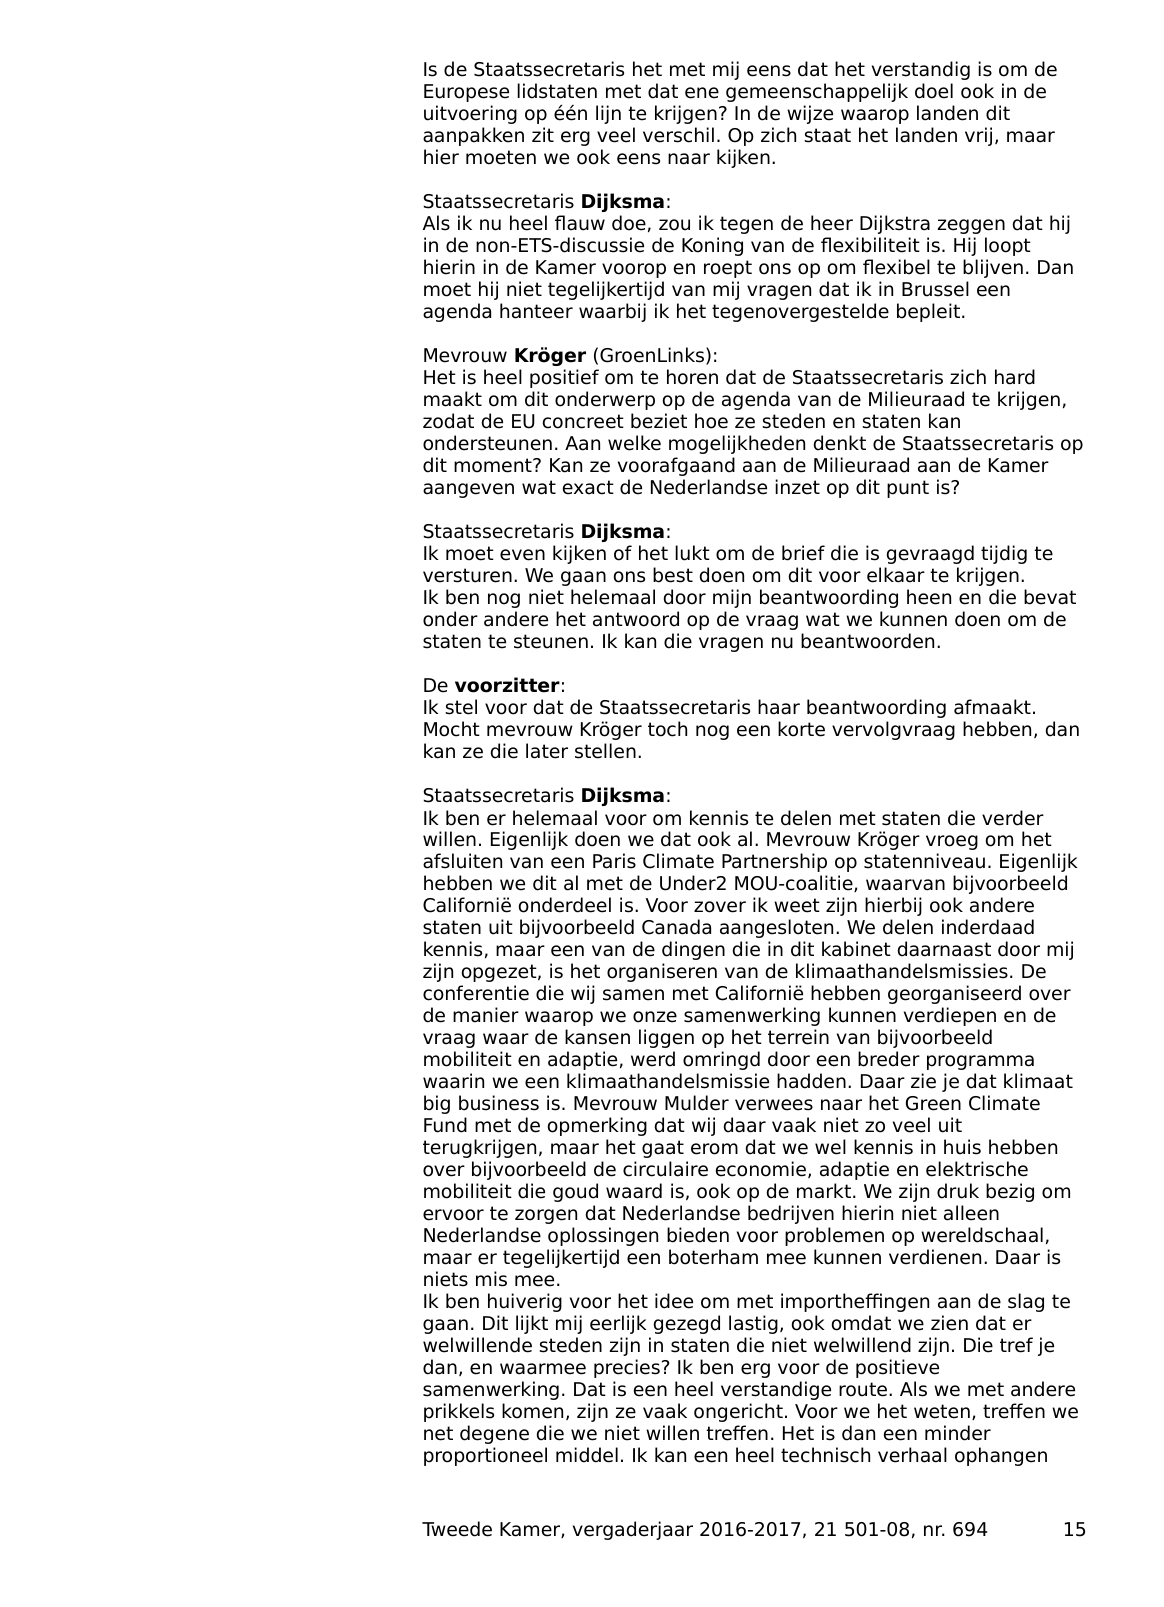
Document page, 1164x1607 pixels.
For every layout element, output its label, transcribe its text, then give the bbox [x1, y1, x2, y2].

text Staatssecretaris Dijksma: [422, 521, 1087, 543]
text Ik moet even kijken of het lukt om de brief die is gevraagd tijdig te versturen. We gaan ons best doen om dit voor elkaar te krijgen. [422, 543, 1087, 587]
text Mevrouw Kröger (GroenLinks): [422, 345, 1087, 367]
text Als ik nu heel flauw doe, zou ik tegen de heer Dijkstra zeggen dat hij in de non-ETS-discussie de Koning van de flexibiliteit is. Hij loopt hierin in de Kamer voorop en roept ons op om flexibel te blijven. Dan moet hij niet tegelijkertijd van mij vragen dat ik in Brussel een agenda hanteer waarbij ik het tegenovergestelde bepleit. [422, 213, 1087, 323]
text Ik ben nog niet helemaal door mijn beantwoording heen en die bevat onder andere het antwoord op de vraag wat we kunnen doen om de staten te steunen. Ik kan die vragen nu beantwoorden. [422, 587, 1087, 653]
text Staatssecretaris Dijksma: [422, 785, 1087, 807]
text Ik stel voor dat de Staatssecretaris haar beantwoording afmaakt. Mocht mevrouw Kröger toch nog een korte vervolgvraag hebben, dan kan ze die later stellen. [422, 697, 1087, 763]
text Ik ben huiverig voor het idee om met importheffingen aan de slag te gaan. Dit lijkt mij eerlijk gezegd lastig, ook omdat we zien dat er welwillende steden zijn in staten die niet welwillend zijn. Die tref je dan, en waarmee precies? Ik ben erg voor de positieve samenwerking. Dat is een heel verstandige route. Als we met andere prikkels komen, zijn ze vaak ongericht. Voor we het weten, treffen we net degene die we niet willen treffen. Het is dan een minder proportioneel middel. Ik kan een heel technisch verhaal ophangen [422, 1291, 1087, 1467]
text Het is heel positief om te horen dat de Staatssecretaris zich hard maakt om dit onderwerp op de agenda van de Milieuraad te krijgen, zodat de EU concreet beziet hoe ze steden en staten kan ondersteunen. Aan welke mogelijkheden denkt de Staatssecretaris op dit moment? Kan ze voorafgaand aan de Milieuraad aan de Kamer aangeven wat exact de Nederlandse inzet op dit punt is? [422, 367, 1087, 499]
text Ik ben er helemaal voor om kennis te delen met staten die verder willen. Eigenlijk doen we dat ook al. Mevrouw Kröger vroeg om het afsluiten van een Paris Climate Partnership op statenniveau. Eigenlijk hebben we dit al met de Under2 MOU-coalitie, waarvan bijvoorbeeld Californië onderdeel is. Voor zover ik weet zijn hierbij ook andere staten uit bijvoorbeeld Canada aangesloten. We delen inderdaad kennis, maar een van de dingen die in dit kabinet daarnaast door mij zijn opgezet, is het organiseren van de klimaathandelsmissies. De conferentie die wij samen met Californië hebben georganiseerd over de manier waarop we onze samenwerking kunnen verdiepen en de vraag waar de kansen liggen op het terrein van bijvoorbeeld mobiliteit en adaptie, werd omringd door een breder programma waarin we een klimaathandelsmissie hadden. Daar zie je dat klimaat big business is. Mevrouw Mulder verwees naar het Green Climate Fund met de opmerking dat wij daar vaak niet zo veel uit terugkrijgen, maar het gaat erom dat we wel kennis in huis hebben over bijvoorbeeld de circulaire economie, adaptie en elektrische mobiliteit die goud waard is, ook op de markt. We zijn druk bezig om ervoor te zorgen dat Nederlandse bedrijven hierin niet alleen Nederlandse oplossingen bieden voor problemen op wereldschaal, maar er tegelijkertijd een boterham mee kunnen verdienen. Daar is niets mis mee. [422, 807, 1087, 1291]
text Is de Staatssecretaris het met mij eens dat het verstandig is om de Europese lidstaten met dat ene gemeenschappelijk doel ook in de uitvoering op één lijn te krijgen? In de wijze waarop landen dit aanpakken zit erg veel verschil. Op zich staat het landen vrij, maar hier moeten we ook eens naar kijken. [422, 59, 1087, 169]
text Staatssecretaris Dijksma: [422, 191, 1087, 213]
text De voorzitter: [422, 675, 1087, 697]
